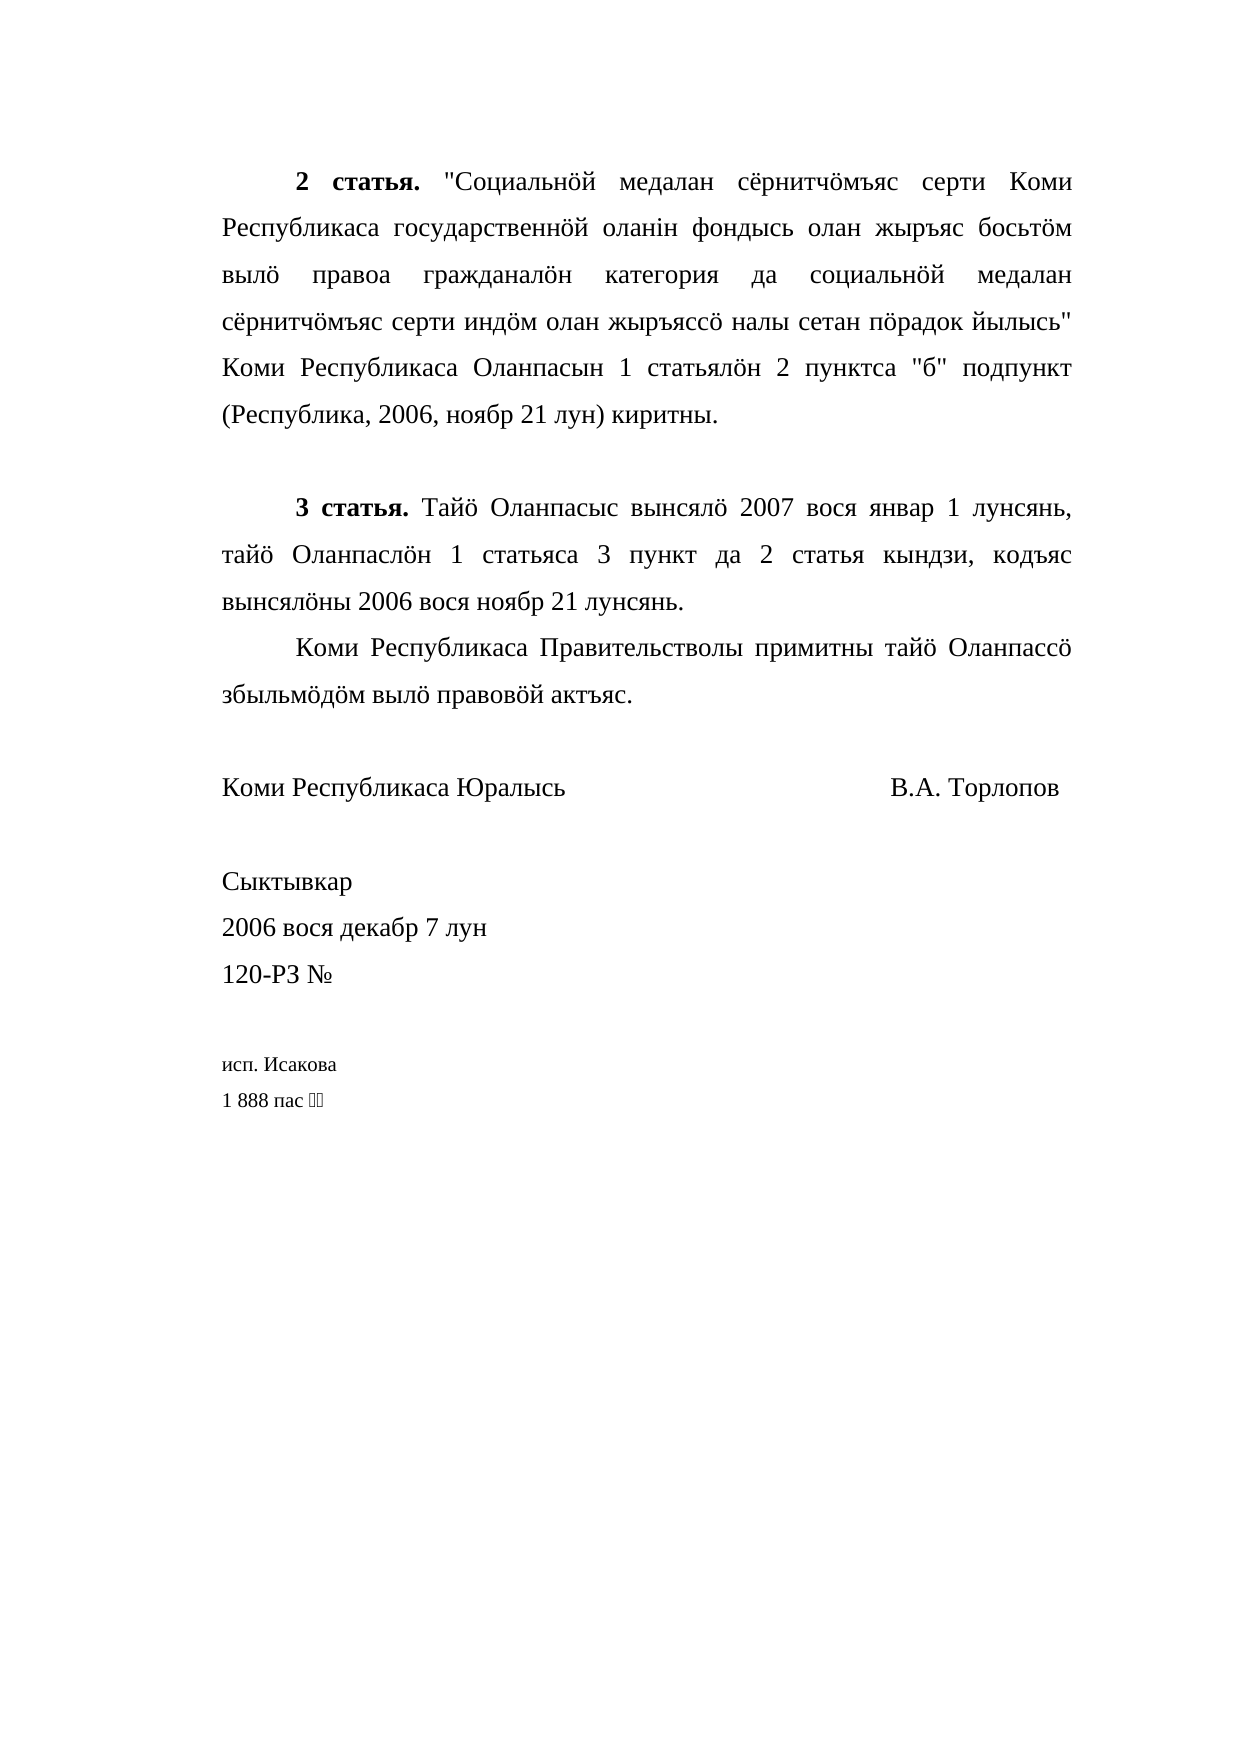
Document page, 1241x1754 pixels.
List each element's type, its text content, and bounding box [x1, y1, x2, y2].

text Коми Республикаса Правительстволы примитны тайö Оланпассö збыльмöдöм вылö правовöй актъяс. [222, 631, 1073, 709]
text 2006 вося декабр 7 лун [222, 911, 1073, 943]
text 3 статья. Тайö Оланпасыс вынсялö 2007 вося январ 1 лунсянь, тайö Оланпаслöн 1 статьяса 3 пункт да 2 статья кындзи, кодъяс вынсялöны 2006 вося ноябр 21 лунсянь. [222, 491, 1073, 616]
text 2 статья. "Социальнöй медалан сёрнитчöмъяс серти Коми Республикаса государственнöй оланiн фондысь олан жыръяс босьтöм вылö правоа гражданалöн категория да социальнöй медалан сёрнитчöмъяс серти индöм олан жыръяссö налы сетан пöрадок йылысь" Коми Республикаса Оланпасын 1 статьялöн 2 пунктса "б" подпункт (Республика, 2006, ноябр 21 лун) киритны. [222, 165, 1073, 429]
text 1 888 пас  [222, 1087, 1073, 1112]
text 120-РЗ № [222, 958, 1073, 989]
text исп. Исакова [222, 1051, 1073, 1076]
text Коми Республикаса Юралысь В.А. Торлопов [222, 771, 1073, 803]
text Сыктывкар [222, 865, 1073, 896]
